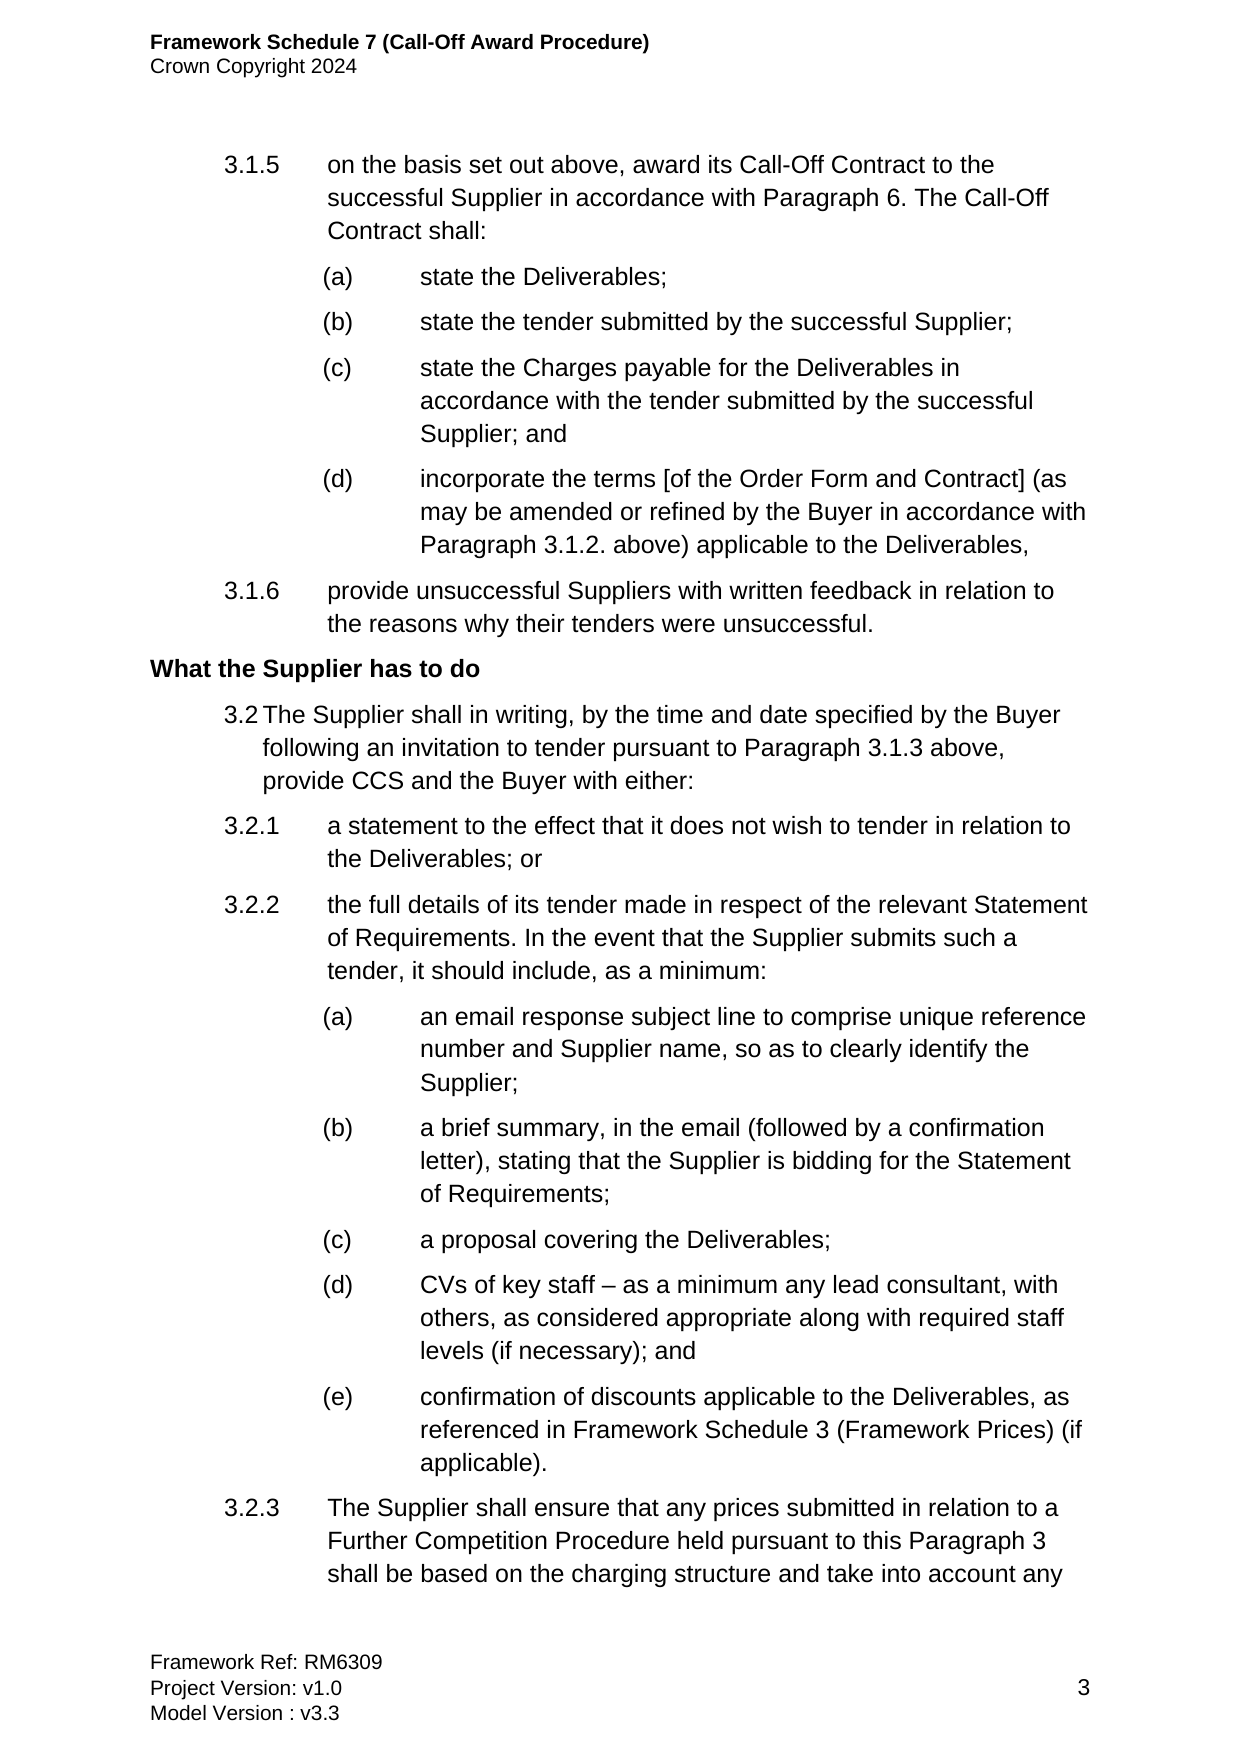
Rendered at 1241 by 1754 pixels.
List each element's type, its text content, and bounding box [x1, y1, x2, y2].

list a brief summary, in the email (followed by a confirmation letter), stating that the Supplier is bidding for the Statement of Requirements; [322, 1113, 1090, 1208]
list confirmation of discounts applicable to the Deliverables, as referenced in Framework Schedule 3 (Framework Prices) (if applicable). [322, 1382, 1090, 1476]
list state the tender submitted by the successful Supplier; [322, 307, 1090, 336]
list state the Deliverables; [322, 262, 1090, 290]
list a proposal covering the Deliverables; [322, 1224, 1090, 1253]
list state the Charges payable for the Deliverables in accordance with the tender submitted by the successful Supplier; and [322, 353, 1090, 447]
list an email response subject line to comprise unique reference number and Supplier name, so as to clearly identify the Supplier; [322, 1001, 1090, 1096]
list the full details of its tender made in respect of the relevant Statement of Requirements. In the event that the Supplier submits such a tender, it should include, as a minimum: [224, 890, 1090, 985]
text What the Supplier has to do [150, 654, 1090, 683]
list a statement to the effect that it does not wish to tender in relation to the Deliverables; or [224, 811, 1090, 873]
list The Supplier shall ensure that any prices submitted in relation to a Further Competition Procedure held pursuant to this Paragraph 3 shall be based on the charging structure and take into account any [224, 1493, 1090, 1588]
list provide unsuccessful Suppliers with written feedback in relation to the reasons why their tenders were unsuccessful. [224, 576, 1090, 637]
list CVs of key staff – as a minimum any lead consultant, with others, as considered appropriate along with required staff levels (if necessary); and [322, 1270, 1090, 1365]
list The Supplier shall in writing, by the time and date specified by the Buyer following an invitation to tender pursuant to Paragraph 3.1.3 above, provide CCS and the Buyer with either: [223, 700, 1090, 794]
list on the basis set out above, award its Call-Off Contract to the successful Supplier in accordance with Paragraph 6. The Call-Off Contract shall: [224, 150, 1090, 245]
list incorporate the terms [of the Order Form and Contract] (as may be amended or refined by the Buyer in accordance with Paragraph 3.1.2. above) applicable to the Deliverables, [322, 464, 1090, 559]
